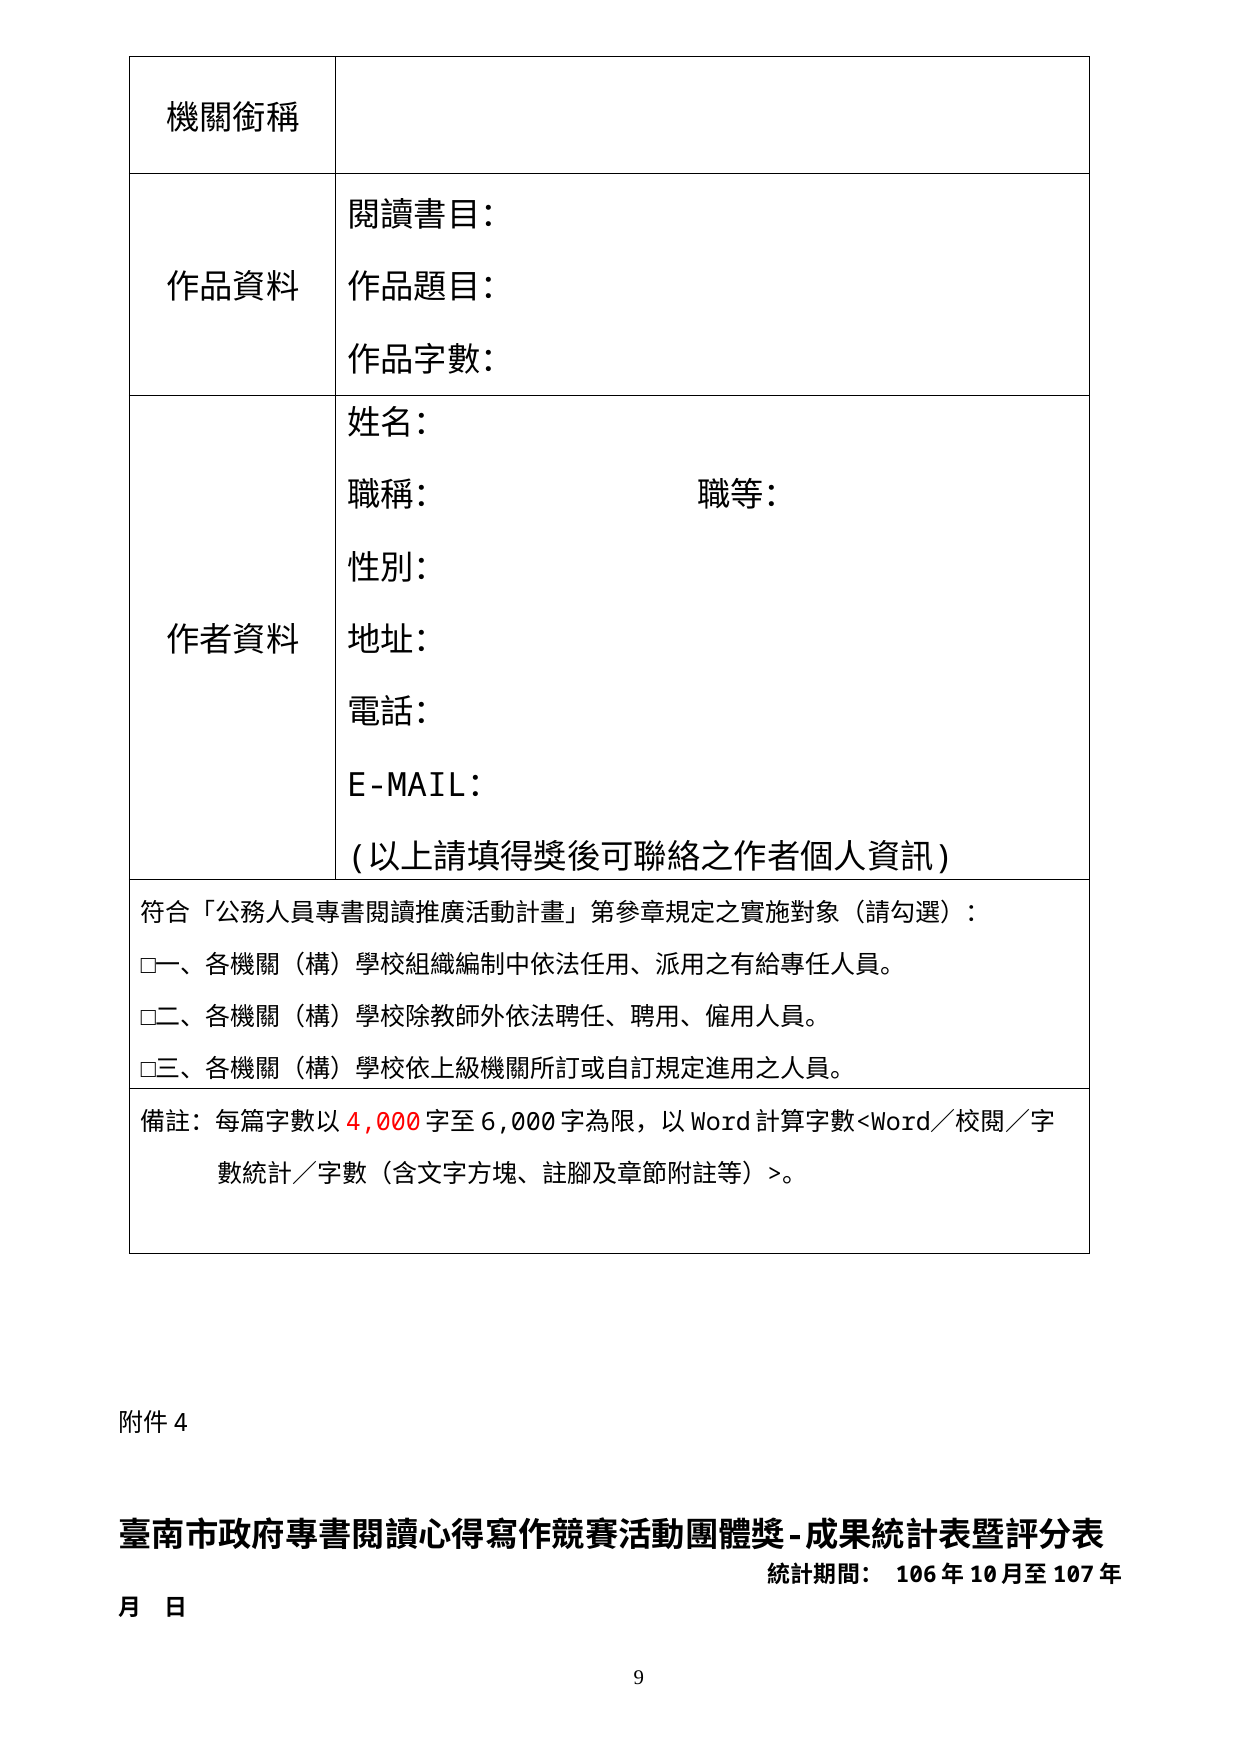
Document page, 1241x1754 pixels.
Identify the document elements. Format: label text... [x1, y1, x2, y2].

table_cell 作品資料 [130, 174, 335, 395]
text 附件4 [118, 1356, 1072, 1438]
text 臺南市政府專書閱讀心得寫作競賽活動團體獎-成果統計表暨評分表 [118, 1507, 1122, 1556]
table_cell 姓名： 職稱： 職等： 性別： 地址： 電話： E-MAIL： (以上請填得獎後可聯絡之作者個人資訊) [336, 396, 1089, 878]
table_cell [336, 57, 1089, 173]
table_cell 符合「公務人員專書閱讀推廣活動計畫」第參章規定之實施對象（請勾選）： □一、各機關（構）學校組織編制中依法任用、派用之有給專任人員。 □二、各機關（構）學校除教師外依法聘任、聘用、僱用人員。 □三、各機關（構）學校依上級機關所訂或自訂規定進用之人員。 [130, 880, 1089, 1088]
table_cell 備註：每篇字數以4,000字至6,000字為限，以Word計算字數<Word／校閱／字數統計／字數（含文字方塊、註腳及章節附註等）>。 [130, 1089, 1089, 1253]
table_cell 機關銜稱 [130, 57, 335, 173]
table_cell 作者資料 [130, 396, 335, 878]
text 統計期間： 106年10月至107年 月 日 [118, 1556, 1122, 1622]
table_cell 閱讀書目： 作品題目： 作品字數： [336, 174, 1089, 395]
